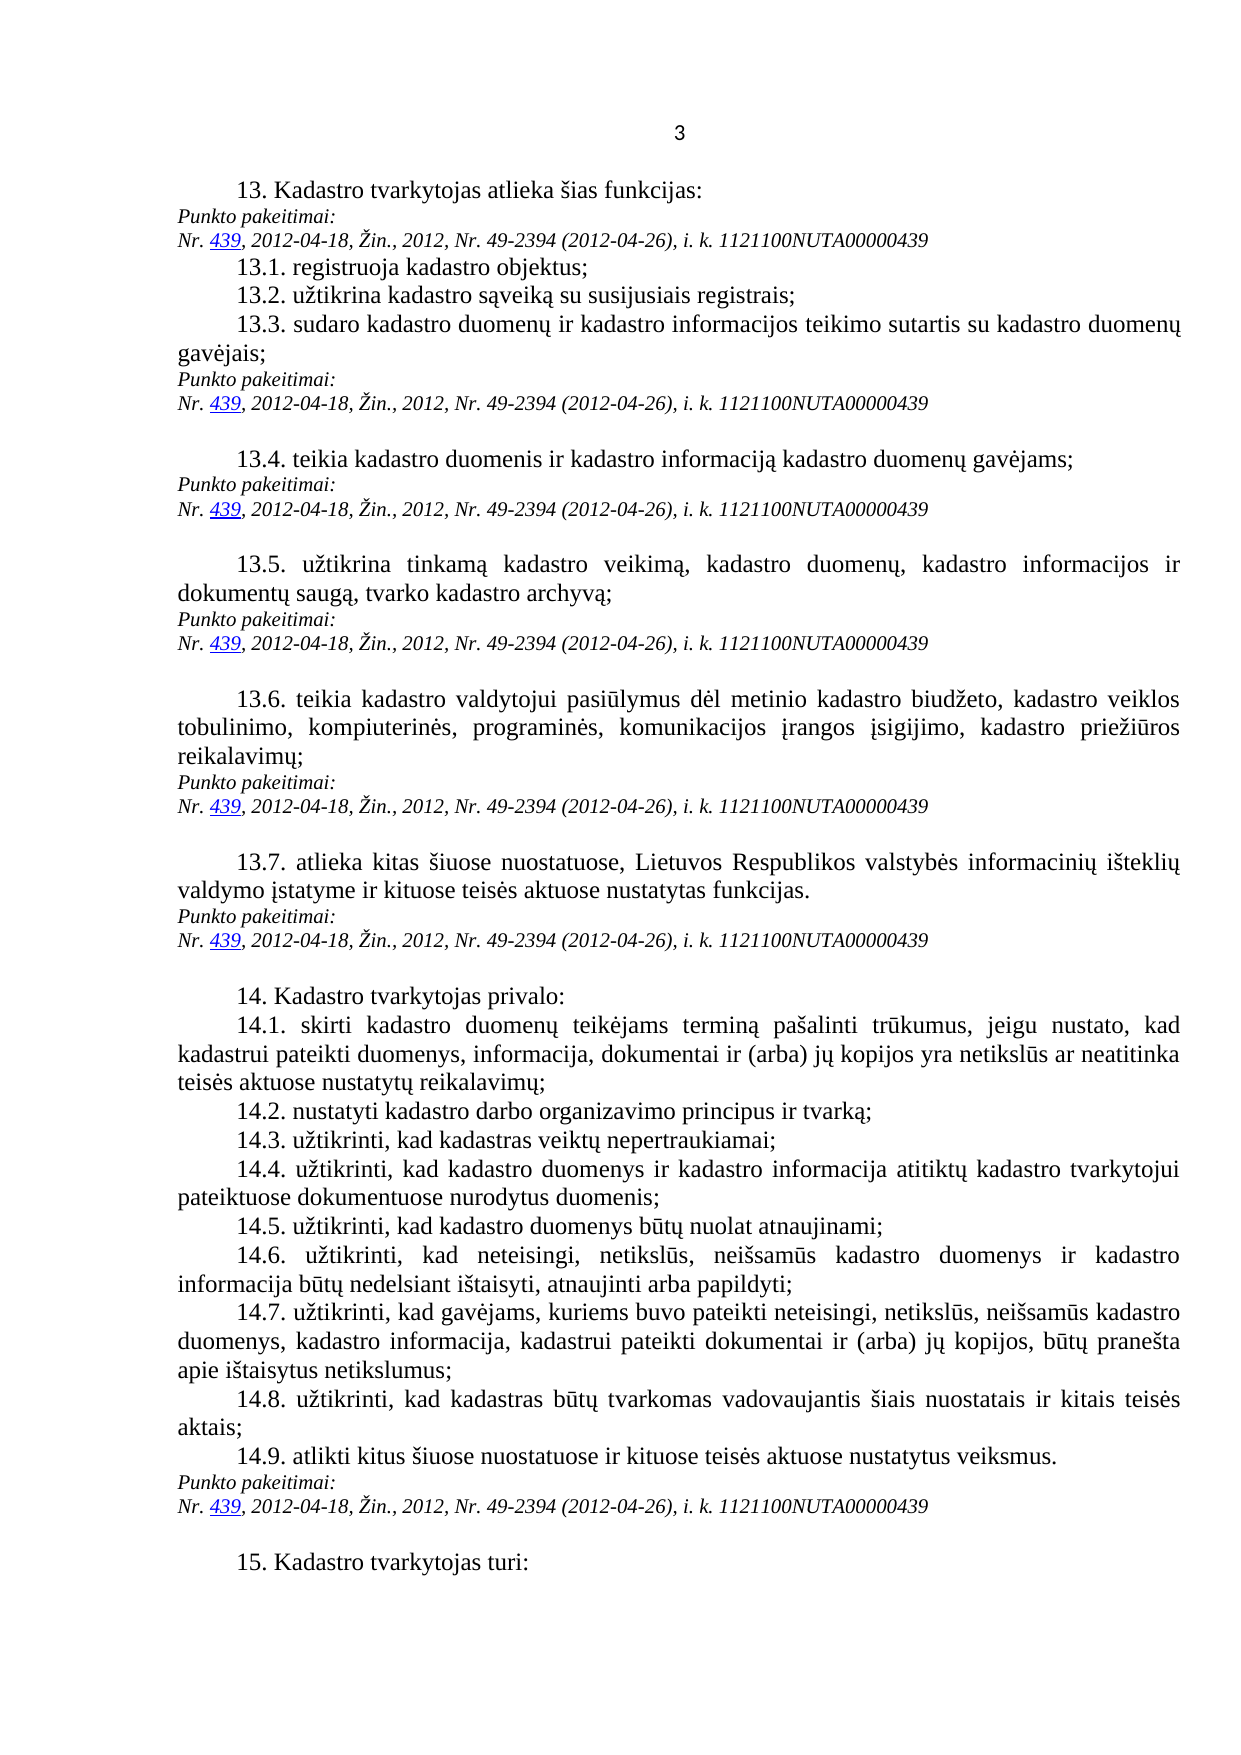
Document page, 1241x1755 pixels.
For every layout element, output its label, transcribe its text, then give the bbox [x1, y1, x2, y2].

text 13.4. teikia kadastro duomenis ir kadastro informaciją kadastro duomenų gavėjams; [177, 444, 1181, 472]
text Nr. 439, 2012-04-18, Žin., 2012, Nr. 49-2394 (2012-04-26), i. k. 1121100NUTA00000439 [177, 631, 1181, 655]
text Punkto pakeitimai: [177, 607, 1181, 631]
text 13.6. teikia kadastro valdytojui pasiūlymus dėl metinio kadastro biudžeto, kadastro veiklos tobulinimo, kompiuterinės, programinės, komunikacijos įrangos įsigijimo, kadastro priežiūros reikalavimų; [177, 684, 1181, 770]
text 14.3. užtikrinti, kad kadastras veiktų nepertraukiamai; [177, 1125, 1181, 1154]
text 14.8. užtikrinti, kad kadastras būtų tvarkomas vadovaujantis šiais nuostatais ir kitais teisės aktais; [177, 1384, 1181, 1441]
text Nr. 439, 2012-04-18, Žin., 2012, Nr. 49-2394 (2012-04-26), i. k. 1121100NUTA00000439 [177, 794, 1181, 818]
text 14.4. užtikrinti, kad kadastro duomenys ir kadastro informacija atitiktų kadastro tvarkytojui pateiktuose dokumentuose nurodytus duomenis; [177, 1154, 1181, 1211]
text 15. Kadastro tvarkytojas turi: [177, 1547, 1181, 1576]
text 14.1. skirti kadastro duomenų teikėjams terminą pašalinti trūkumus, jeigu nustato, kad kadastrui pateikti duomenys, informacija, dokumentai ir (arba) jų kopijos yra netikslūs ar neatitinka teisės aktuose nustatytų reikalavimų; [177, 1010, 1181, 1096]
text 14.9. atlikti kitus šiuose nuostatuose ir kituose teisės aktuose nustatytus veiksmus. [177, 1441, 1181, 1470]
text 13.3. sudaro kadastro duomenų ir kadastro informacijos teikimo sutartis su kadastro duomenų gavėjais; [177, 309, 1181, 367]
text 13. Kadastro tvarkytojas atlieka šias funkcijas: [177, 175, 1181, 204]
text 13.2. užtikrina kadastro sąveiką su susijusiais registrais; [177, 281, 1181, 309]
text Nr. 439, 2012-04-18, Žin., 2012, Nr. 49-2394 (2012-04-26), i. k. 1121100NUTA00000439 [177, 928, 1181, 952]
text Nr. 439, 2012-04-18, Žin., 2012, Nr. 49-2394 (2012-04-26), i. k. 1121100NUTA00000439 [177, 228, 1181, 252]
text 13.5. užtikrina tinkamą kadastro veikimą, kadastro duomenų, kadastro informacijos ir dokumentų saugą, tvarko kadastro archyvą; [177, 549, 1181, 607]
text Punkto pakeitimai: [177, 204, 1181, 228]
text 13.7. atlieka kitas šiuose nuostatuose, Lietuvos Respublikos valstybės informacinių išteklių valdymo įstatyme ir kituose teisės aktuose nustatytas funkcijas. [177, 847, 1181, 904]
text Nr. 439, 2012-04-18, Žin., 2012, Nr. 49-2394 (2012-04-26), i. k. 1121100NUTA00000439 [177, 1494, 1181, 1518]
text 14.7. užtikrinti, kad gavėjams, kuriems buvo pateikti neteisingi, netikslūs, neišsamūs kadastro duomenys, kadastro informacija, kadastrui pateikti dokumentai ir (arba) jų kopijos, būtų pranešta apie ištaisytus netikslumus; [177, 1297, 1181, 1384]
text Nr. 439, 2012-04-18, Žin., 2012, Nr. 49-2394 (2012-04-26), i. k. 1121100NUTA00000439 [177, 496, 1181, 521]
text Punkto pakeitimai: [177, 770, 1181, 794]
text Punkto pakeitimai: [177, 1470, 1181, 1494]
text Punkto pakeitimai: [177, 472, 1181, 496]
text 14.5. užtikrinti, kad kadastro duomenys būtų nuolat atnaujinami; [177, 1211, 1181, 1240]
text Nr. 439, 2012-04-18, Žin., 2012, Nr. 49-2394 (2012-04-26), i. k. 1121100NUTA00000439 [177, 391, 1181, 415]
text 14.2. nustatyti kadastro darbo organizavimo principus ir tvarką; [177, 1096, 1181, 1125]
text Punkto pakeitimai: [177, 367, 1181, 391]
text 14. Kadastro tvarkytojas privalo: [177, 981, 1181, 1010]
text Punkto pakeitimai: [177, 904, 1181, 928]
text 13.1. registruoja kadastro objektus; [177, 252, 1181, 281]
text 14.6. užtikrinti, kad neteisingi, netikslūs, neišsamūs kadastro duomenys ir kadastro informacija būtų nedelsiant ištaisyti, atnaujinti arba papildyti; [177, 1240, 1181, 1297]
